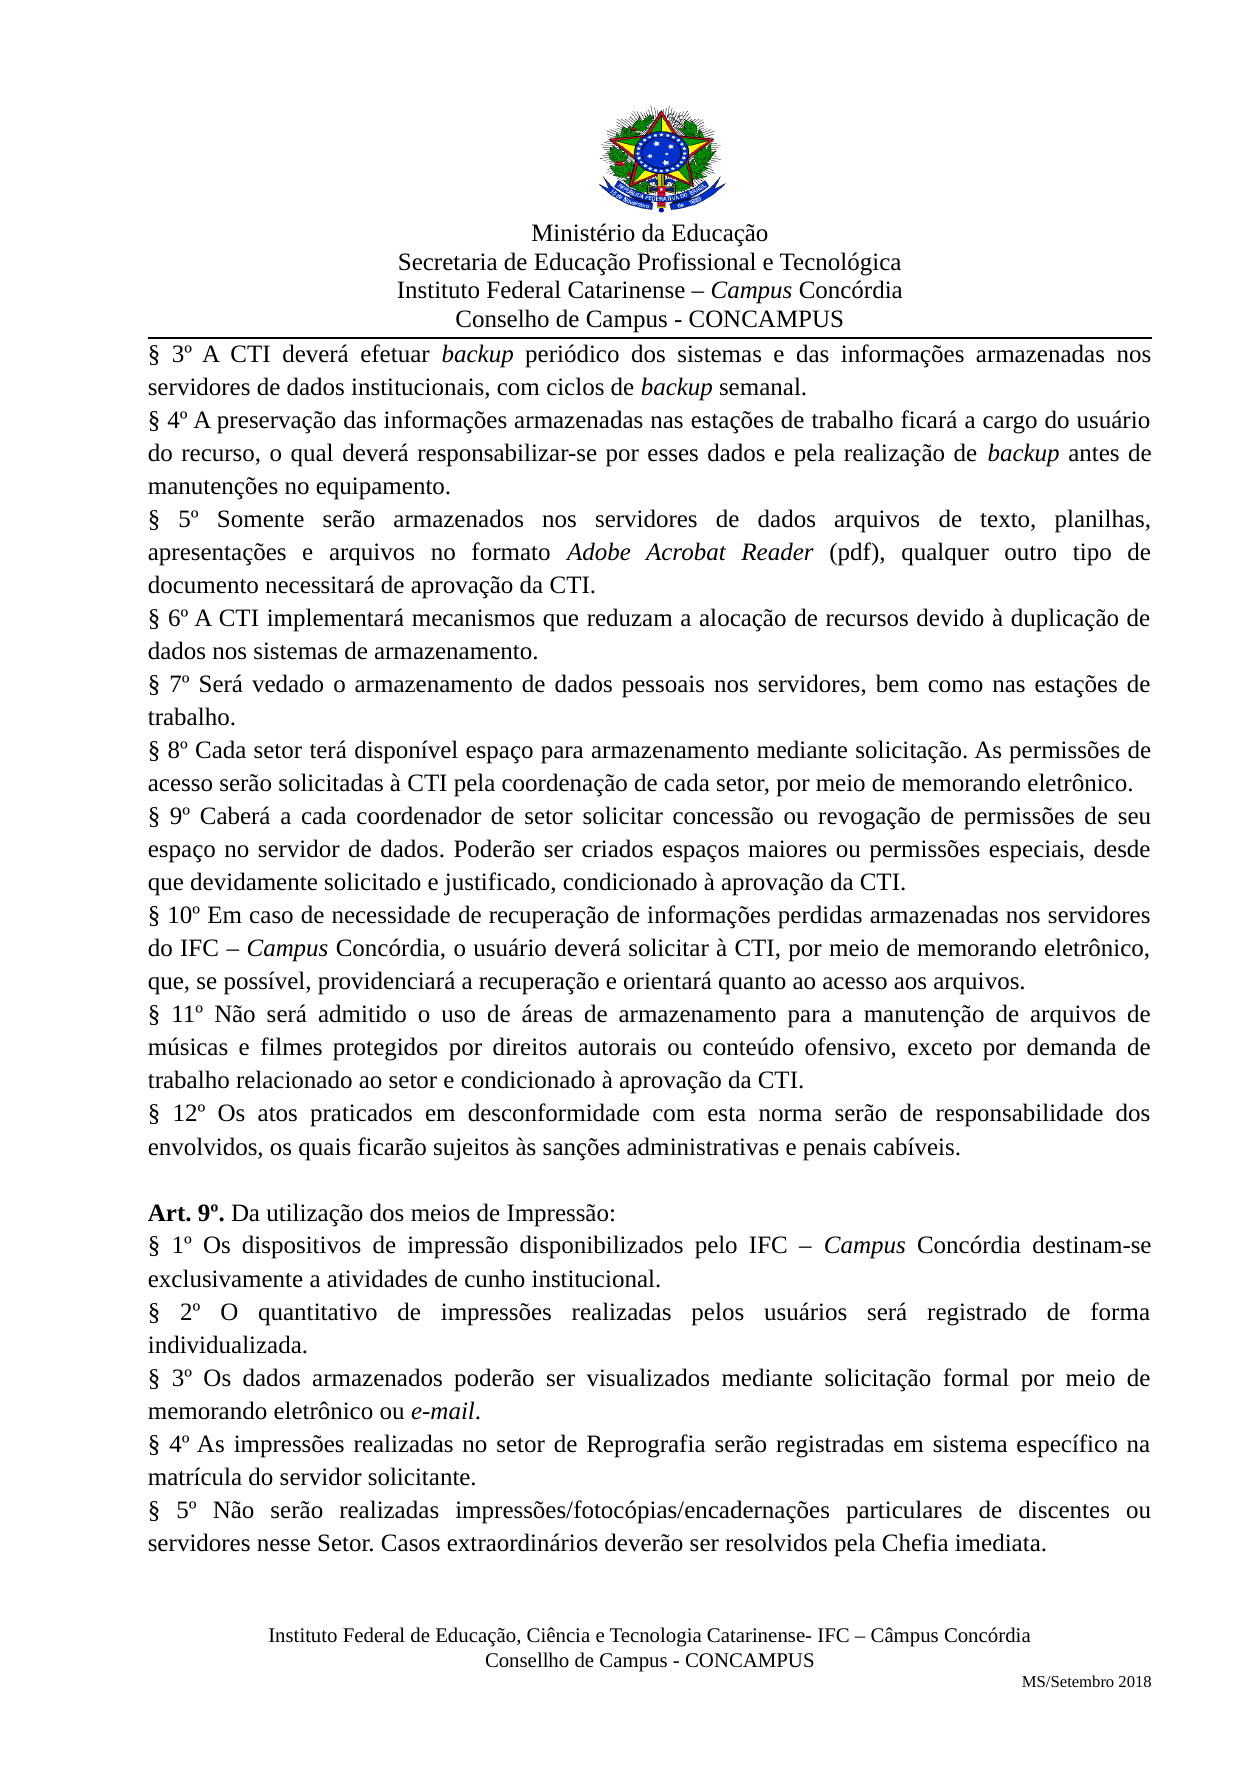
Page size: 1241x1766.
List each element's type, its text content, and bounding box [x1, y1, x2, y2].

text § 9º Caberá a cada coordenador de setor solicitar concessão ou revogação de permissões de seu espaço no servidor de dados. Poderão ser criados espaços maiores ou permissões especiais, desde que devidamente solicitado e justificado, condicionado à aprovação da CTI. [148, 801, 1152, 896]
text § 5º Não serão realizadas impressões/fotocópias/encadernações particulares de discentes ou servidores nesse Setor. Casos extraordinários deverão ser resolvidos pela Chefia imediata. [148, 1495, 1152, 1557]
text § 2º O quantitativo de impressões realizadas pelos usuários será registrado de forma individualizada. [148, 1297, 1152, 1358]
text § 4º A preservação das informações armazenadas nas estações de trabalho ficará a cargo do usuário do recurso, o qual deverá responsabilizar-se por esses dados e pela realização de backup antes de manutenções no equipamento. [148, 405, 1152, 500]
text § 1º Os dispositivos de impressão disponibilizados pelo IFC – Campus Concórdia destinam-se exclusivamente a atividades de cunho institucional. [148, 1231, 1152, 1292]
text § 12º Os atos praticados em desconformidade com esta norma serão de responsabilidade dos envolvidos, os quais ficarão sujeitos às sanções administrativas e penais cabíveis. [148, 1098, 1152, 1160]
text § 4º As impressões realizadas no setor de Reprografia serão registradas em sistema específico na matrícula do servidor solicitante. [148, 1429, 1152, 1491]
picture [592, 103, 728, 214]
text § 6º A CTI implementará mecanismos que reduzam a alocação de recursos devido à duplicação de dados nos sistemas de armazenamento. [148, 603, 1152, 665]
text § 5º Somente serão armazenados nos servidores de dados arquivos de texto, planilhas, apresentações e arquivos no formato Adobe Acrobat Reader (pdf), qualquer outro tipo de documento necessitará de aprovação da CTI. [148, 504, 1152, 599]
text § 10º Em caso de necessidade de recuperação de informações perdidas armazenadas nos servidores do IFC – Campus Concórdia, o usuário deverá solicitar à CTI, por meio de memorando eletrônico, que, se possível, providenciará a recuperação e orientará quanto ao acesso aos arquivos. [148, 900, 1152, 995]
text § 8º Cada setor terá disponível espaço para armazenamento mediante solicitação. As permissões de acesso serão solicitadas à CTI pela coordenação de cada setor, por meio de memorando eletrônico. [148, 735, 1152, 797]
text § 3º A CTI deverá efetuar backup periódico dos sistemas e das informações armazenadas nos servidores de dados institucionais, com ciclos de backup semanal. [148, 339, 1152, 401]
text § 3º Os dados armazenados poderão ser visualizados mediante solicitação formal por meio de memorando eletrônico ou e-mail. [148, 1363, 1152, 1424]
text Art. 9º. Da utilização dos meios de Impressão: [148, 1198, 1152, 1226]
text § 11º Não será admitido o uso de áreas de armazenamento para a manutenção de arquivos de músicas e filmes protegidos por direitos autorais ou conteúdo ofensivo, exceto por demanda de trabalho relacionado ao setor e condicionado à aprovação da CTI. [148, 999, 1152, 1094]
text § 7º Será vedado o armazenamento de dados pessoais nos servidores, bem como nas estações de trabalho. [148, 669, 1152, 731]
